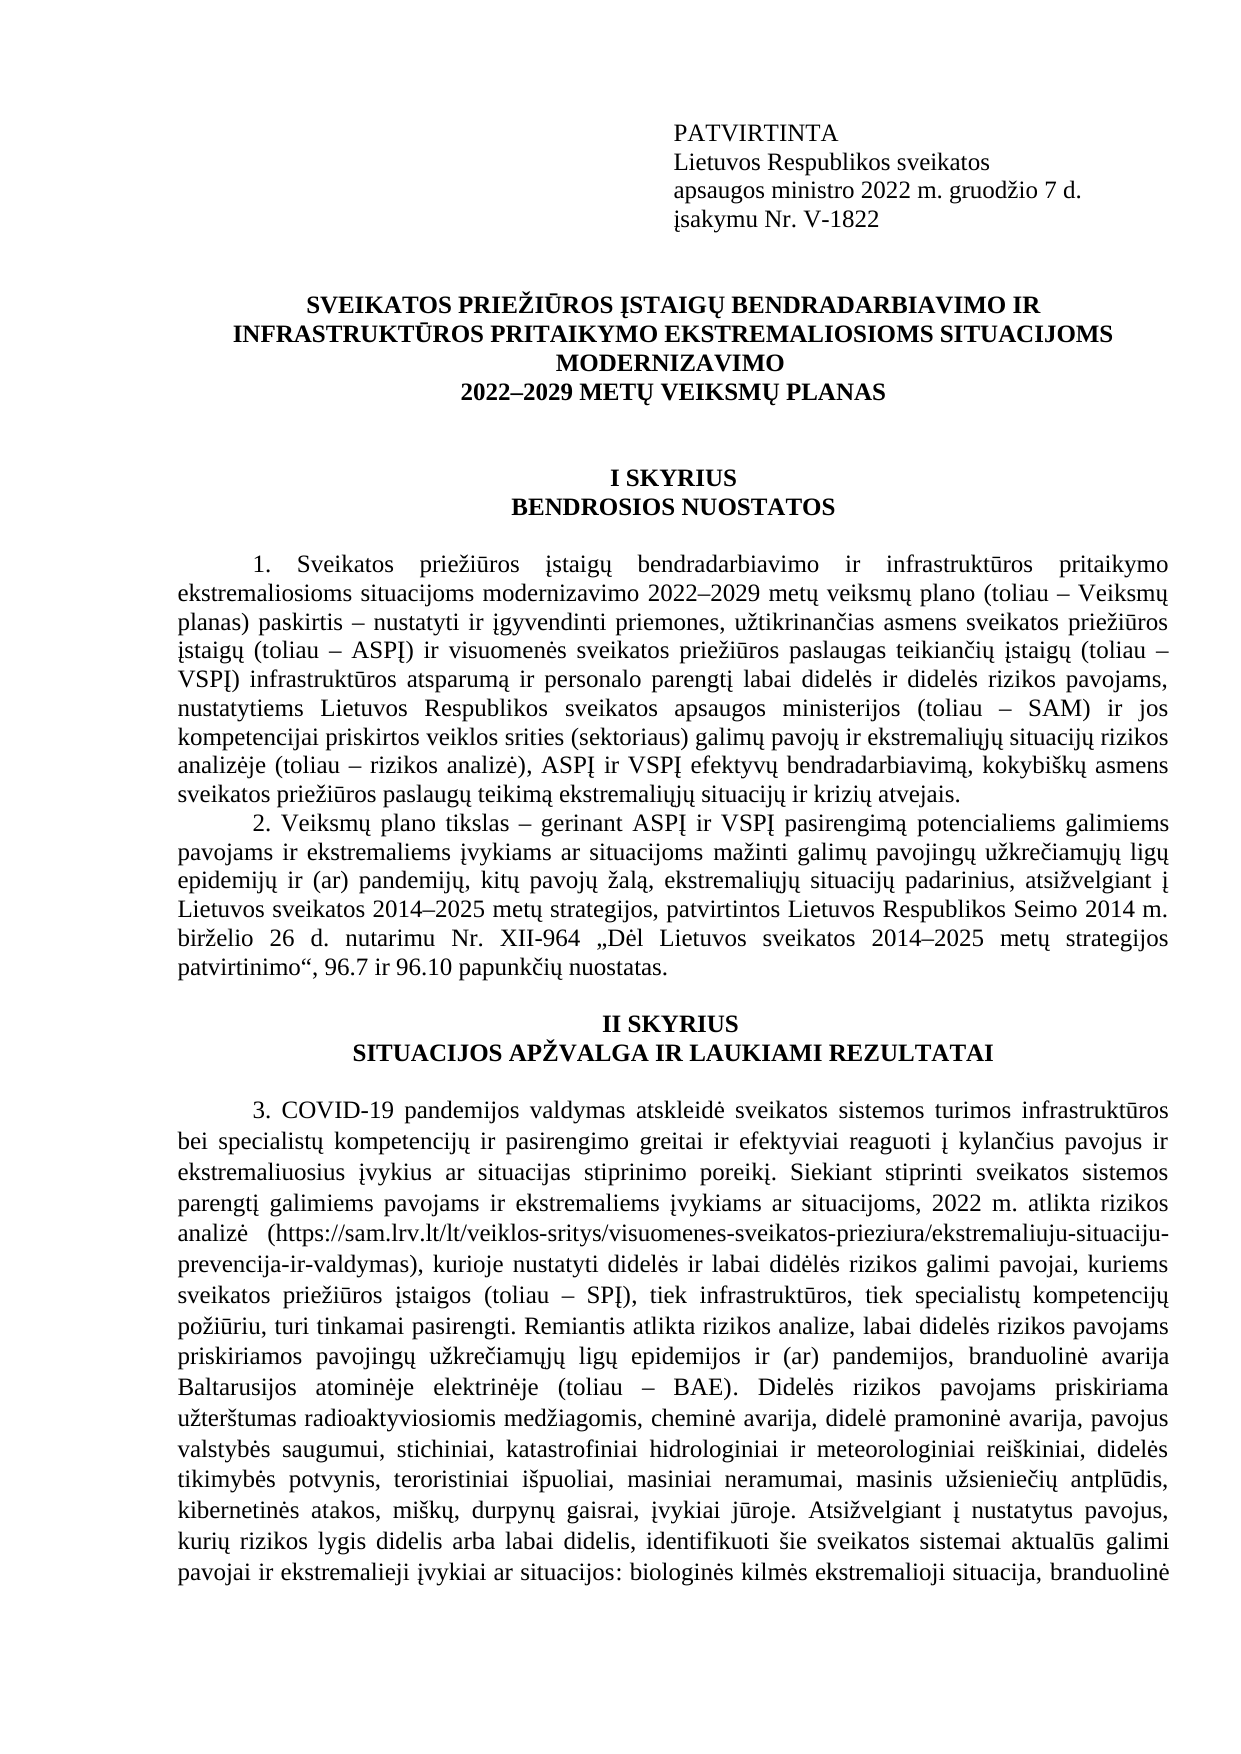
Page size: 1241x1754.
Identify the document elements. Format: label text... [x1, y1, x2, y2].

text 1. Sveikatos priežiūros įstaigų bendradarbiavimo ir infrastruktūros pritaikymo ekstremaliosioms situacijoms modernizavimo 2022–2029 metų veiksmų plano (toliau – Veiksmų planas) paskirtis – nustatyti ir įgyvendinti priemones, užtikrinančias asmens sveikatos priežiūros įstaigų (toliau – ASPĮ) ir visuomenės sveikatos priežiūros paslaugas teikiančių įstaigų (toliau – VSPĮ) infrastruktūros atsparumą ir personalo parengtį labai didelės ir didelės rizikos pavojams, nustatytiems Lietuvos Respublikos sveikatos apsaugos ministerijos (toliau – SAM) ir jos kompetencijai priskirtos veiklos srities (sektoriaus) galimų pavojų ir ekstremaliųjų situacijų rizikos analizėje (toliau – rizikos analizė), ASPĮ ir VSPĮ efektyvų bendradarbiavimą, kokybiškų asmens sveikatos priežiūros paslaugų teikimą ekstremaliųjų situacijų ir krizių atvejais. [177, 549, 1169, 808]
text 2. Veiksmų plano tikslas – gerinant ASPĮ ir VSPĮ pasirengimą potencialiems galimiems pavojams ir ekstremaliems įvykiams ar situacijoms mažinti galimų pavojingų užkrečiamųjų ligų epidemijų ir (ar) pandemijų, kitų pavojų žalą, ekstremaliųjų situacijų padarinius, atsižvelgiant į Lietuvos sveikatos 2014–2025 metų strategijos, patvirtintos Lietuvos Respublikos Seimo 2014 m. birželio 26 d. nutarimu Nr. XII-964 „Dėl Lietuvos sveikatos 2014–2025 metų strategijos patvirtinimo“, 96.7 ir 96.10 papunkčių nuostatas. [177, 808, 1169, 981]
text SVEIKATOS PRIEŽIŪROS ĮSTAIGŲ BENDRADARBIAVIMO IR INFRASTRUKTŪROS PRITAIKYMO EKSTREMALIOSIOMS SITUACIJOMS MODERNIZAVIMO 2022–2029 METŲ VEIKSMŲ PLANAS [177, 291, 1169, 406]
text apsaugos ministro 2022 m. gruodžio 7 d. [177, 176, 1169, 204]
text I SKYRIUS [177, 463, 1169, 492]
text II SKYRIUS [177, 1009, 1169, 1038]
text Lietuvos Respublikos sveikatos [177, 147, 1169, 176]
text įsakymu Nr. V-1822 [177, 204, 1169, 233]
text PATVIRTINTA [177, 118, 1169, 147]
text SITUACIJOS APŽVALGA IR LAUKIAMI REZULTATAI [177, 1038, 1169, 1067]
text BENDROSIOS NUOSTATOS [177, 492, 1169, 521]
text 3. COVID-19 pandemijos valdymas atskleidė sveikatos sistemos turimos infrastruktūros bei specialistų kompetencijų ir pasirengimo greitai ir efektyviai reaguoti į kylančius pavojus ir ekstremaliuosius įvykius ar situacijas stiprinimo poreikį. Siekiant stiprinti sveikatos sistemos parengtį galimiems pavojams ir ekstremaliems įvykiams ar situacijoms, 2022 m. atlikta rizikos analizė (https://sam.lrv.lt/lt/veiklos-sritys/visuomenes-sveikatos-prieziura/ekstremaliuju-situaciju- prevencija-ir-valdymas), kurioje nustatyti didelės ir labai didėlės rizikos galimi pavojai, kuriems sveikatos priežiūros įstaigos (toliau – SPĮ), tiek infrastruktūros, tiek specialistų kompetencijų požiūriu, turi tinkamai pasirengti. Remiantis atlikta rizikos analize, labai didelės rizikos pavojams priskiriamos pavojingų užkrečiamųjų ligų epidemijos ir (ar) pandemijos, branduolinė avarija Baltarusijos atominėje elektrinėje (toliau – BAE). Didelės rizikos pavojams priskiriama užterštumas radioaktyviosiomis medžiagomis, cheminė avarija, didelė pramoninė avarija, pavojus valstybės saugumui, stichiniai, katastrofiniai hidrologiniai ir meteorologiniai reiškiniai, didelės tikimybės potvynis, teroristiniai išpuoliai, masiniai neramumai, masinis užsieniečių antplūdis, kibernetinės atakos, miškų, durpynų gaisrai, įvykiai jūroje. Atsižvelgiant į nustatytus pavojus, kurių rizikos lygis didelis arba labai didelis, identifikuoti šie sveikatos sistemai aktualūs galimi pavojai ir ekstremalieji įvykiai ar situacijos: biologinės kilmės ekstremalioji situacija, branduolinė [177, 1096, 1169, 1585]
